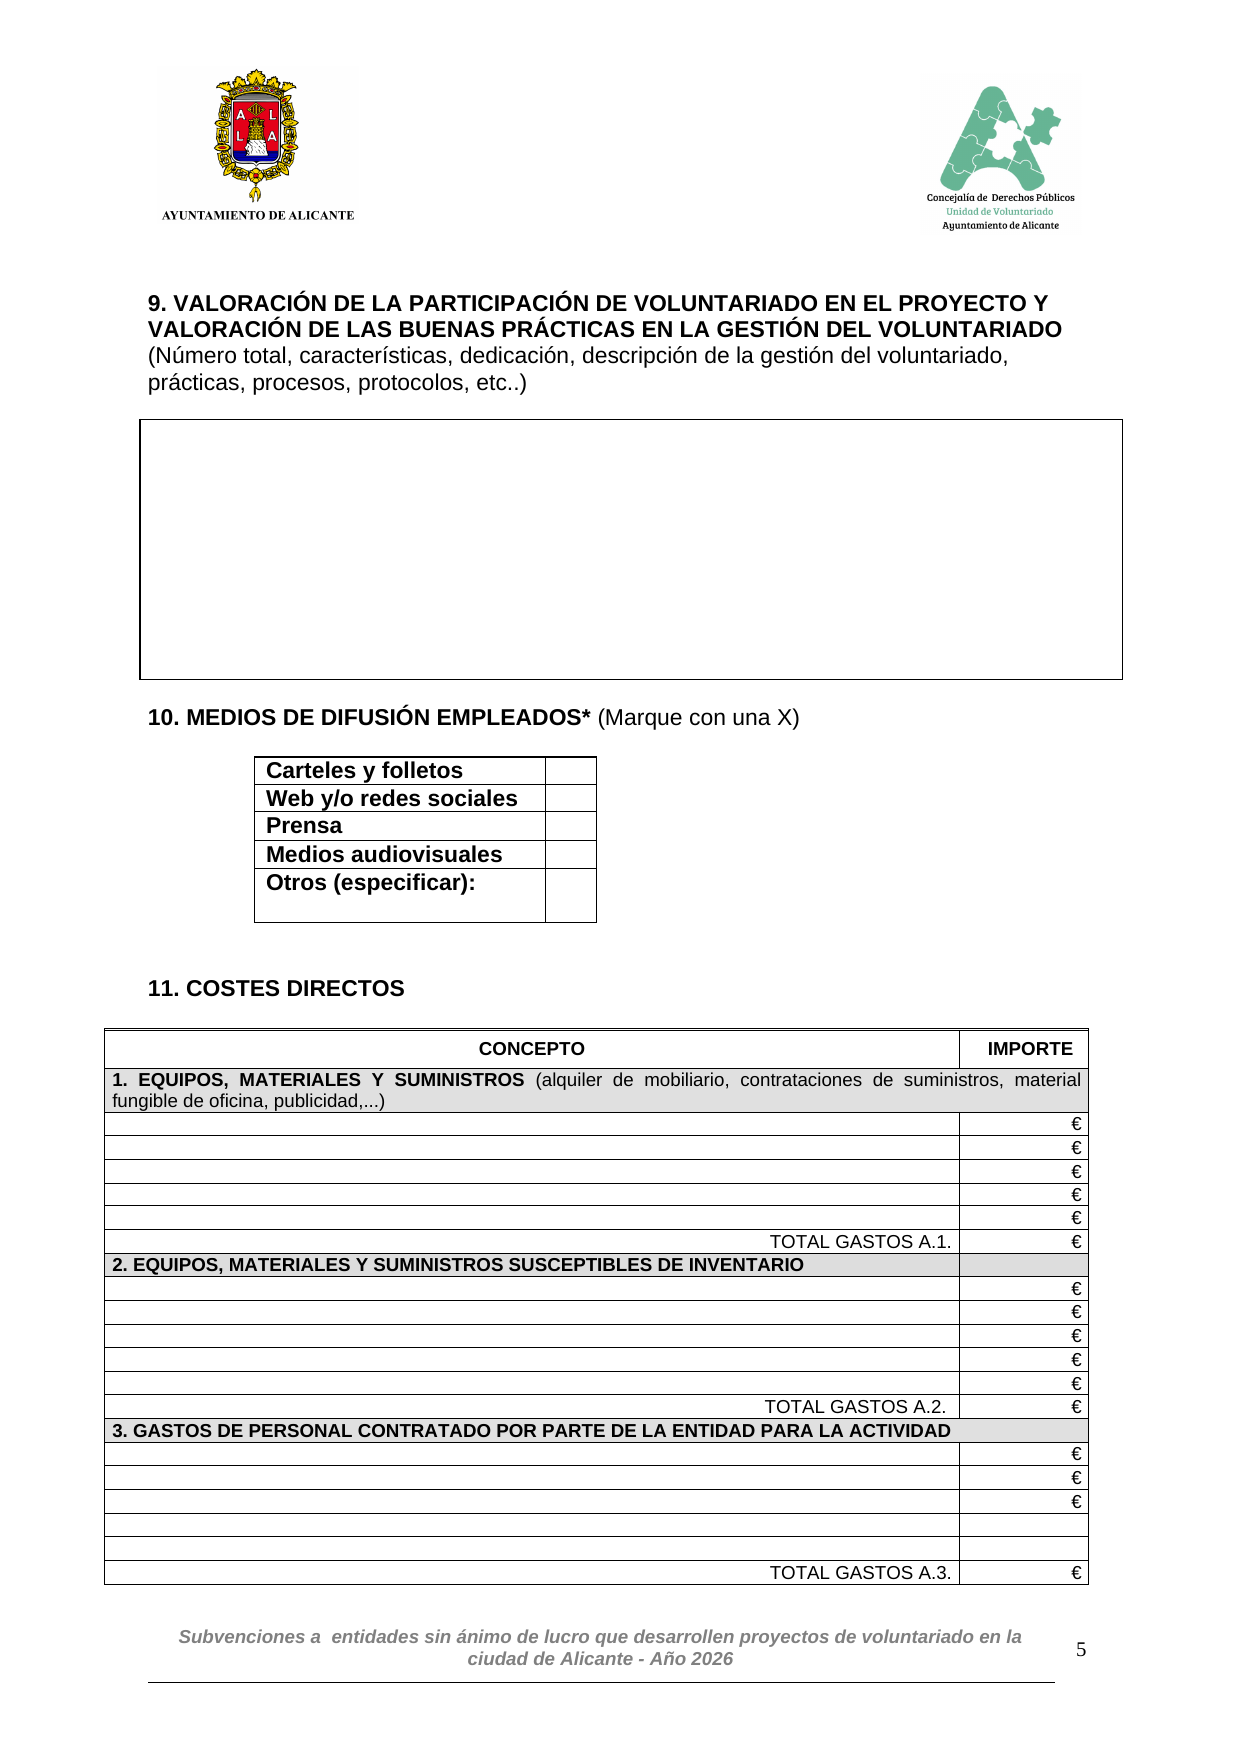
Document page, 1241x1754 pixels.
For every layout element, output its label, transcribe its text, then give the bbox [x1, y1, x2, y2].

picture [919, 73, 1083, 235]
table_cell € [960, 1184, 1088, 1205]
table_cell [105, 1325, 959, 1347]
table_cell [105, 1443, 959, 1465]
text 10. MEDIOS DE DIFUSIÓN EMPLEADOS* (Marque con una X) [148, 704, 1092, 730]
table_cell Otros (especificar): [255, 869, 545, 922]
table_header [546, 758, 596, 784]
table_cell [105, 1537, 959, 1560]
table_cell [105, 1206, 959, 1229]
table_cell € [960, 1113, 1088, 1135]
picture [157, 66, 359, 224]
table_cell 3. GASTOS DE PERSONAL CONTRATADO POR PARTE DE LA ENTIDAD PARA LA ACTIVIDAD [105, 1419, 1088, 1442]
table_cell [105, 1136, 959, 1159]
table_cell € [960, 1348, 1088, 1371]
table_cell TOTAL GASTOS A.3. [105, 1561, 959, 1583]
table_cell € [960, 1443, 1088, 1465]
table_header Carteles y folletos [255, 758, 545, 784]
table_cell Web y/o redes sociales [255, 785, 545, 811]
table_cell TOTAL GASTOS A.1. [105, 1230, 959, 1252]
table_cell [546, 812, 596, 840]
text (Número total, características, dedicación, descripción de la gestión del voluntariado, prácticas, procesos, protocolos, etc..) [148, 342, 1092, 395]
table_cell [546, 785, 596, 811]
table_cell € [960, 1466, 1088, 1489]
table_cell [105, 1514, 959, 1536]
table_header IMPORTE [960, 1031, 1088, 1067]
table_cell € [960, 1136, 1088, 1159]
table_cell [960, 1514, 1088, 1536]
table_cell [105, 1113, 959, 1135]
table_header CONCEPTO [105, 1031, 959, 1067]
table_cell [105, 1184, 959, 1205]
table_cell € [960, 1206, 1088, 1229]
table_cell € [960, 1372, 1088, 1394]
table_cell € [960, 1561, 1088, 1583]
table_cell [105, 1348, 959, 1371]
table_cell [960, 1254, 1088, 1276]
table_cell € [960, 1325, 1088, 1347]
table_cell [105, 1466, 959, 1489]
text 11. COSTES DIRECTOS [148, 975, 1092, 1002]
table_cell [546, 869, 596, 922]
table_cell 2. EQUIPOS, MATERIALES Y SUMINISTROS SUSCEPTIBLES DE INVENTARIO [105, 1254, 959, 1276]
table_cell Prensa [255, 812, 545, 840]
table_cell [105, 1301, 959, 1323]
table_cell [105, 1277, 959, 1300]
table_cell 1. EQUIPOS, MATERIALES Y SUMINISTROS (alquiler de mobiliario, contrataciones de suministros, material fungible de oficina, publicidad,...) [105, 1069, 1088, 1112]
table_cell € [960, 1490, 1088, 1513]
table_cell TOTAL GASTOS A.2. [105, 1395, 959, 1418]
table_header [141, 420, 1122, 679]
table_cell € [960, 1301, 1088, 1323]
table_cell € [960, 1277, 1088, 1300]
table_cell [546, 841, 596, 868]
table_cell € [960, 1230, 1088, 1252]
table_cell Medios audiovisuales [255, 841, 545, 868]
table_cell € [960, 1160, 1088, 1183]
table_cell [105, 1160, 959, 1183]
table_cell [960, 1537, 1088, 1560]
table_cell [105, 1372, 959, 1394]
table_cell € [960, 1395, 1088, 1418]
text 9. VALORACIÓN DE LA PARTICIPACIÓN DE VOLUNTARIADO EN EL PROYECTO Y VALORACIÓN DE LAS BUENAS PRÁCTICAS EN LA GESTIÓN DEL VOLUNTARIADO [148, 289, 1092, 342]
table_cell [105, 1490, 959, 1513]
